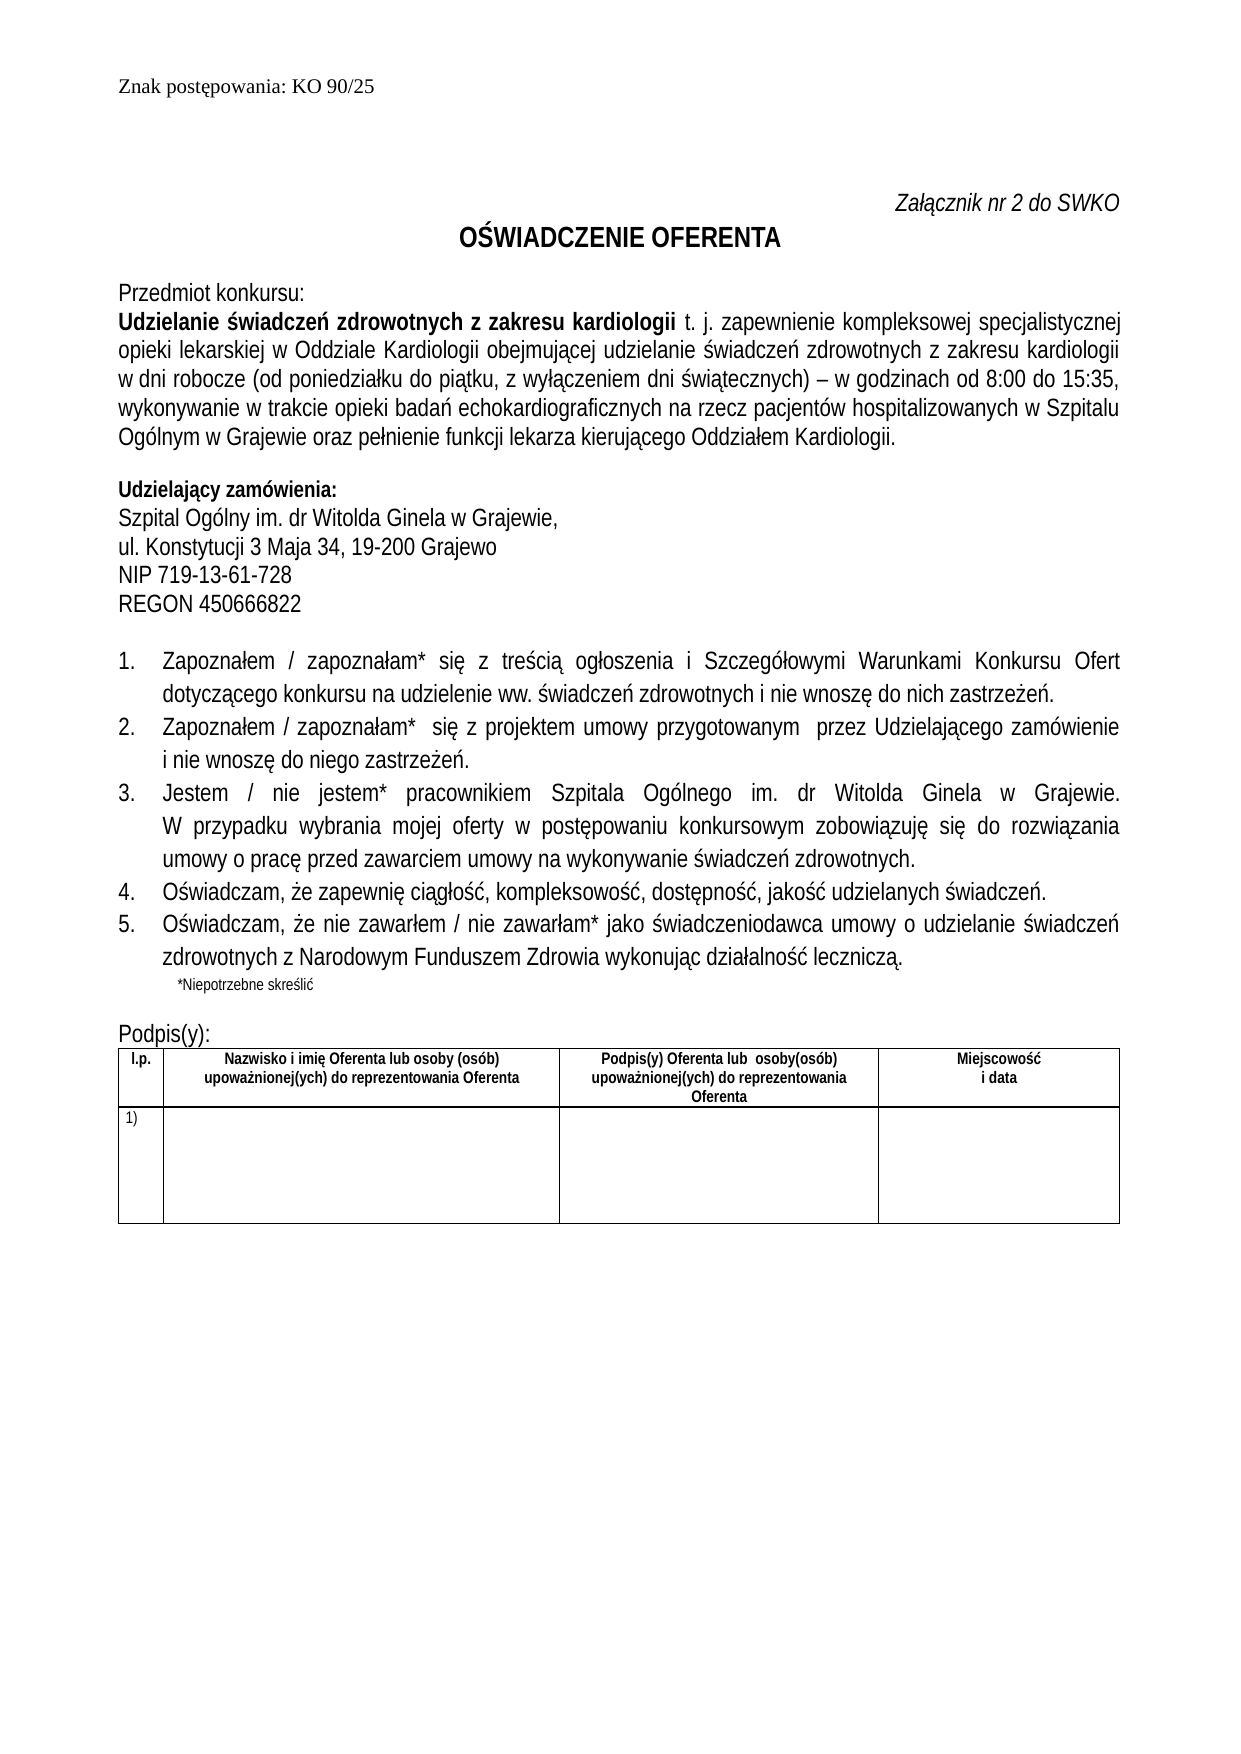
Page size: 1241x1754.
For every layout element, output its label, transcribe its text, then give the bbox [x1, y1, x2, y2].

text Podpis(y): [118, 1019, 1122, 1048]
table_cell [560, 1108, 878, 1222]
table_header l.p. [119, 1049, 163, 1106]
text OŚWIADCZENIE OFERENTA [118, 221, 1122, 254]
text REGON 450666822 [118, 589, 1122, 617]
list Oświadczam, że zapewnię ciągłość, kompleksowość, dostępność, jakość udzielanych świadczeń. [118, 876, 1122, 905]
table_header Nazwisko i imię Oferenta lub osoby (osób) upoważnionej(ych) do reprezentowania Oferenta [164, 1049, 559, 1106]
list Zapoznałem / zapoznałam* się z projektem umowy przygotowanym przez Udzielającego zamówienie i nie wnoszę do niego zastrzeżeń. [118, 712, 1122, 773]
table_header Podpis(y) Oferenta lub osoby(osób) upoważnionej(ych) do reprezentowania Oferenta [560, 1049, 878, 1106]
text *Niepotrzebne skreślić [118, 975, 1122, 994]
table_cell 1) [119, 1108, 163, 1222]
table_cell [164, 1108, 559, 1222]
text Załącznik nr 2 do SWKO [118, 188, 1122, 216]
text ul. Konstytucji 3 Maja 34, 19-200 Grajewo [118, 531, 1122, 560]
text NIP 719-13-61-728 [118, 560, 1122, 589]
text Szpital Ogólny im. dr Witolda Ginela w Grajewie, [118, 503, 1122, 531]
table_header Miejscowość i data [879, 1049, 1119, 1106]
text Udzielanie świadczeń zdrowotnych z zakresu kardiologii t. j. zapewnienie kompleksowej specjalistycznej opieki lekarskiej w Oddziale Kardiologii obejmującej udzielanie świadczeń zdrowotnych z zakresu kardiologii w dni robocze (od poniedziałku do piątku, z wyłączeniem dni świątecznych) – w godzinach od 8:00 do 15:35, wykonywanie w trakcie opieki badań echokardiograficznych na rzecz pacjentów hospitalizowanych w Szpitalu Ogólnym w Grajewie oraz pełnienie funkcji lekarza kierującego Oddziałem Kardiologii. [118, 307, 1122, 450]
list Zapoznałem / zapoznałam* się z treścią ogłoszenia i Szczegółowymi Warunkami Konkursu Ofert dotyczącego konkursu na udzielenie ww. świadczeń zdrowotnych i nie wnoszę do nich zastrzeżeń. [118, 646, 1122, 708]
subtitle Przedmiot konkursu: [118, 278, 1122, 307]
table_cell [879, 1108, 1119, 1222]
text Udzielający zamówienia: [118, 476, 1122, 503]
list Jestem / nie jestem* pracownikiem Szpitala Ogólnego im. dr Witolda Ginela w Grajewie. W przypadku wybrania mojej oferty w postępowaniu konkursowym zobowiązuję się do rozwiązania umowy o pracę przed zawarciem umowy na wykonywanie świadczeń zdrowotnych. [118, 778, 1122, 872]
list Oświadczam, że nie zawarłem / nie zawarłam* jako świadczeniodawca umowy o udzielanie świadczeń zdrowotnych z Narodowym Funduszem Zdrowia wykonując działalność leczniczą. [118, 909, 1122, 971]
